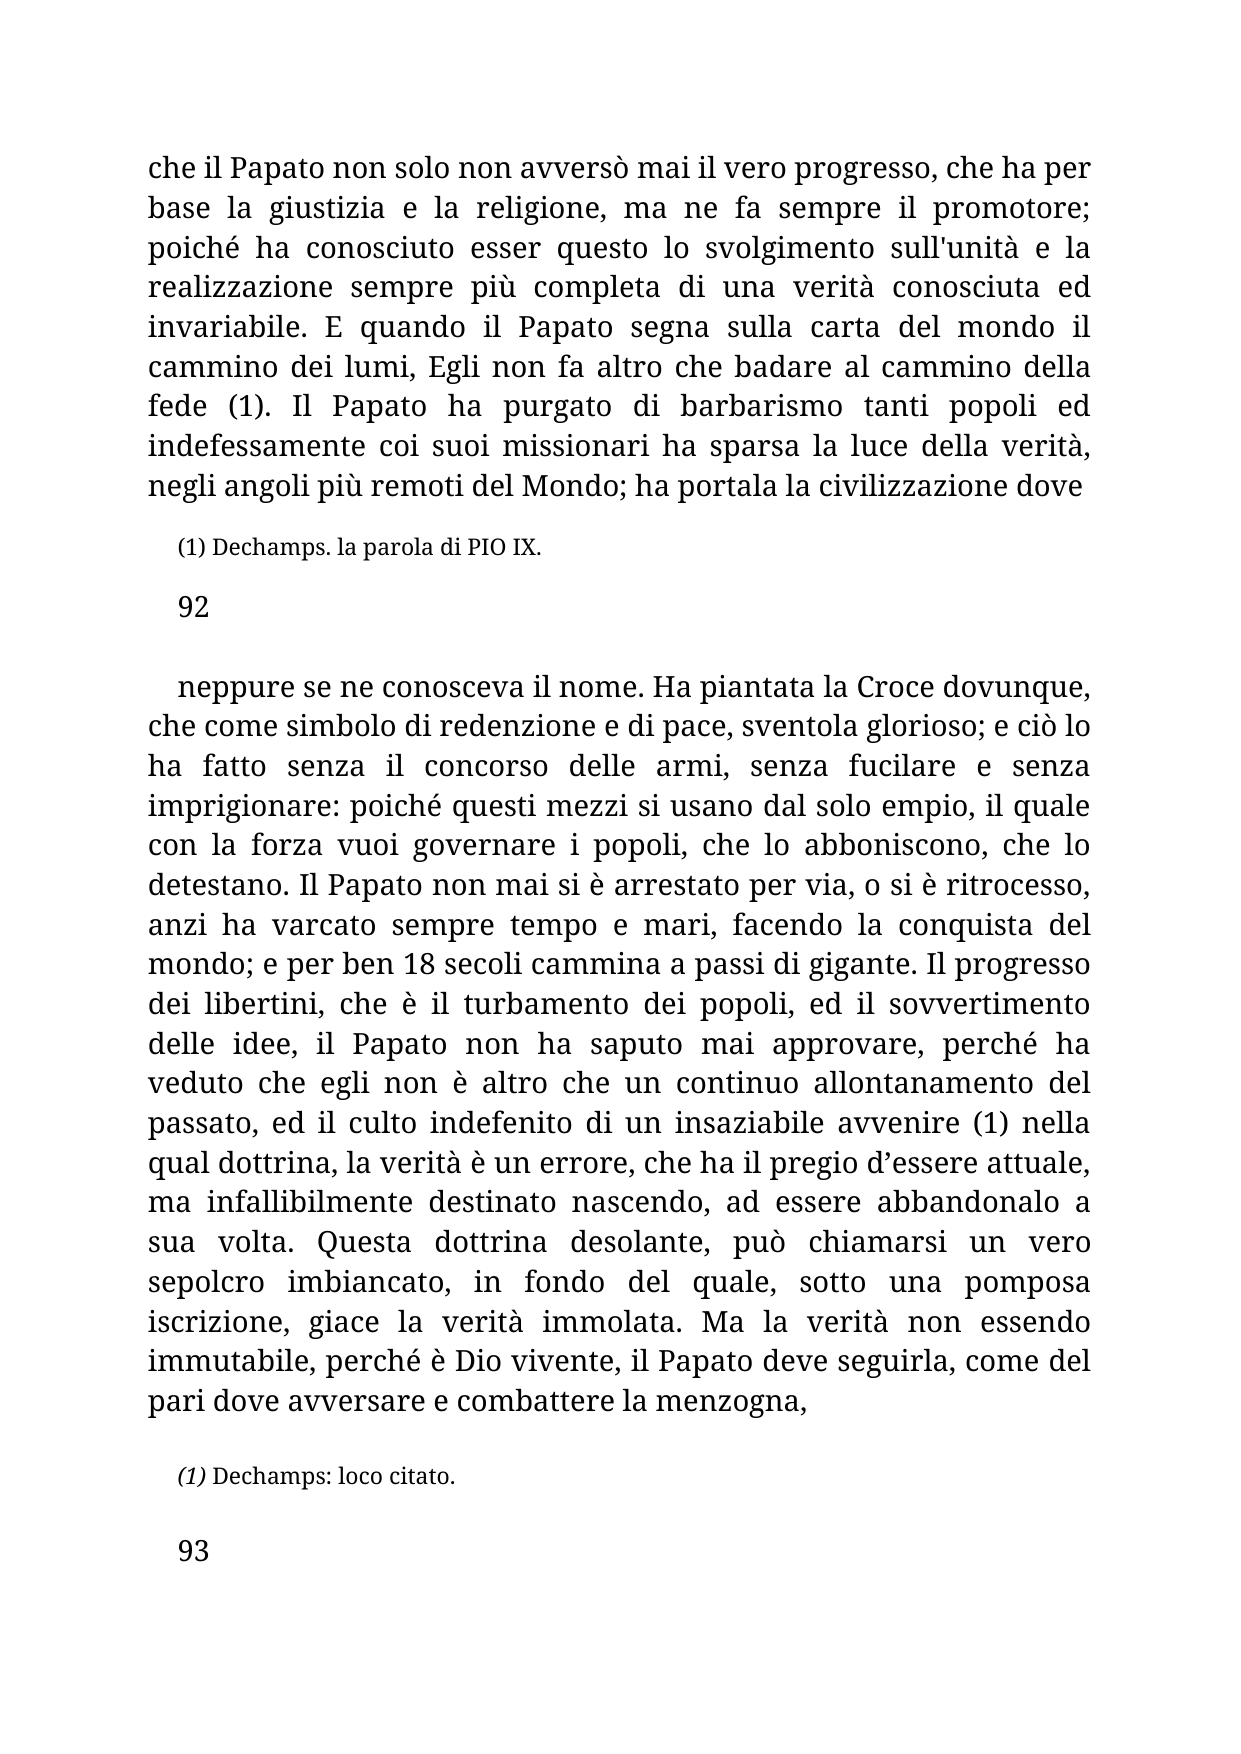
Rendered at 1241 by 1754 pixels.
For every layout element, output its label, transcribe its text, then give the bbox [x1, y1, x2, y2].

text 92 [148, 586, 1092, 626]
text (1) Dechamps: loco citato. [148, 1459, 1092, 1491]
text (1) Dechamps. la parola di PIO IX. [148, 531, 1092, 562]
text 93 [148, 1531, 1092, 1570]
text neppure se ne conosceva il nome. Ha piantata la Croce dovunque, che come simbolo di redenzione e di pace, sventola glorioso; e ciò lo ha fatto senza il concorso delle armi, senza fucilare e senza imprigionare: poiché questi mezzi si usano dal solo empio, il quale con la forza vuoi governare i popoli, che lo abboniscono, che lo detestano. Il Papato non mai si è arrestato per via, o si è ritrocesso, anzi ha varcato sempre tempo e mari, facendo la conquista del mondo; e per ben 18 secoli cammina a passi di gigante. Il progresso dei libertini, che è il turbamento dei popoli, ed il sovvertimento delle idee, il Papato non ha saputo mai approvare, perché ha veduto che egli non è altro che un continuo allontanamento del passato, ed il culto indefenito di un insaziabile avvenire (1) nella qual dottrina, la verità è un errore, che ha il pregio d’essere attuale, ma infallibilmente destinato nascendo, ad essere abbandonalo a sua volta. Questa dottrina desolante, può chiamarsi un vero sepolcro imbiancato, in fondo del quale, sotto una pomposa iscrizione, giace la verità immolata. Ma la verità non essendo immutabile, perché è Dio vivente, il Papato deve seguirla, come del pari dove avversare e combattere la menzogna, [148, 666, 1092, 1420]
text che il Papato non solo non avversò mai il vero progresso, che ha per base la giustizia e la religione, ma ne fa sempre il promotore; poiché ha conosciuto esser questo lo svolgimento sull'unità e la realizzazione sempre più completa di una verità conosciuta ed invariabile. E quando il Papato segna sulla carta del mondo il cammino dei lumi, Egli non fa altro che badare al cammino della fede (1). Il Papato ha purgato di barbarismo tanti popoli ed indefessamente coi suoi missionari ha sparsa la luce della verità, negli angoli più remoti del Mondo; ha portala la civilizzazione dove [148, 148, 1092, 505]
